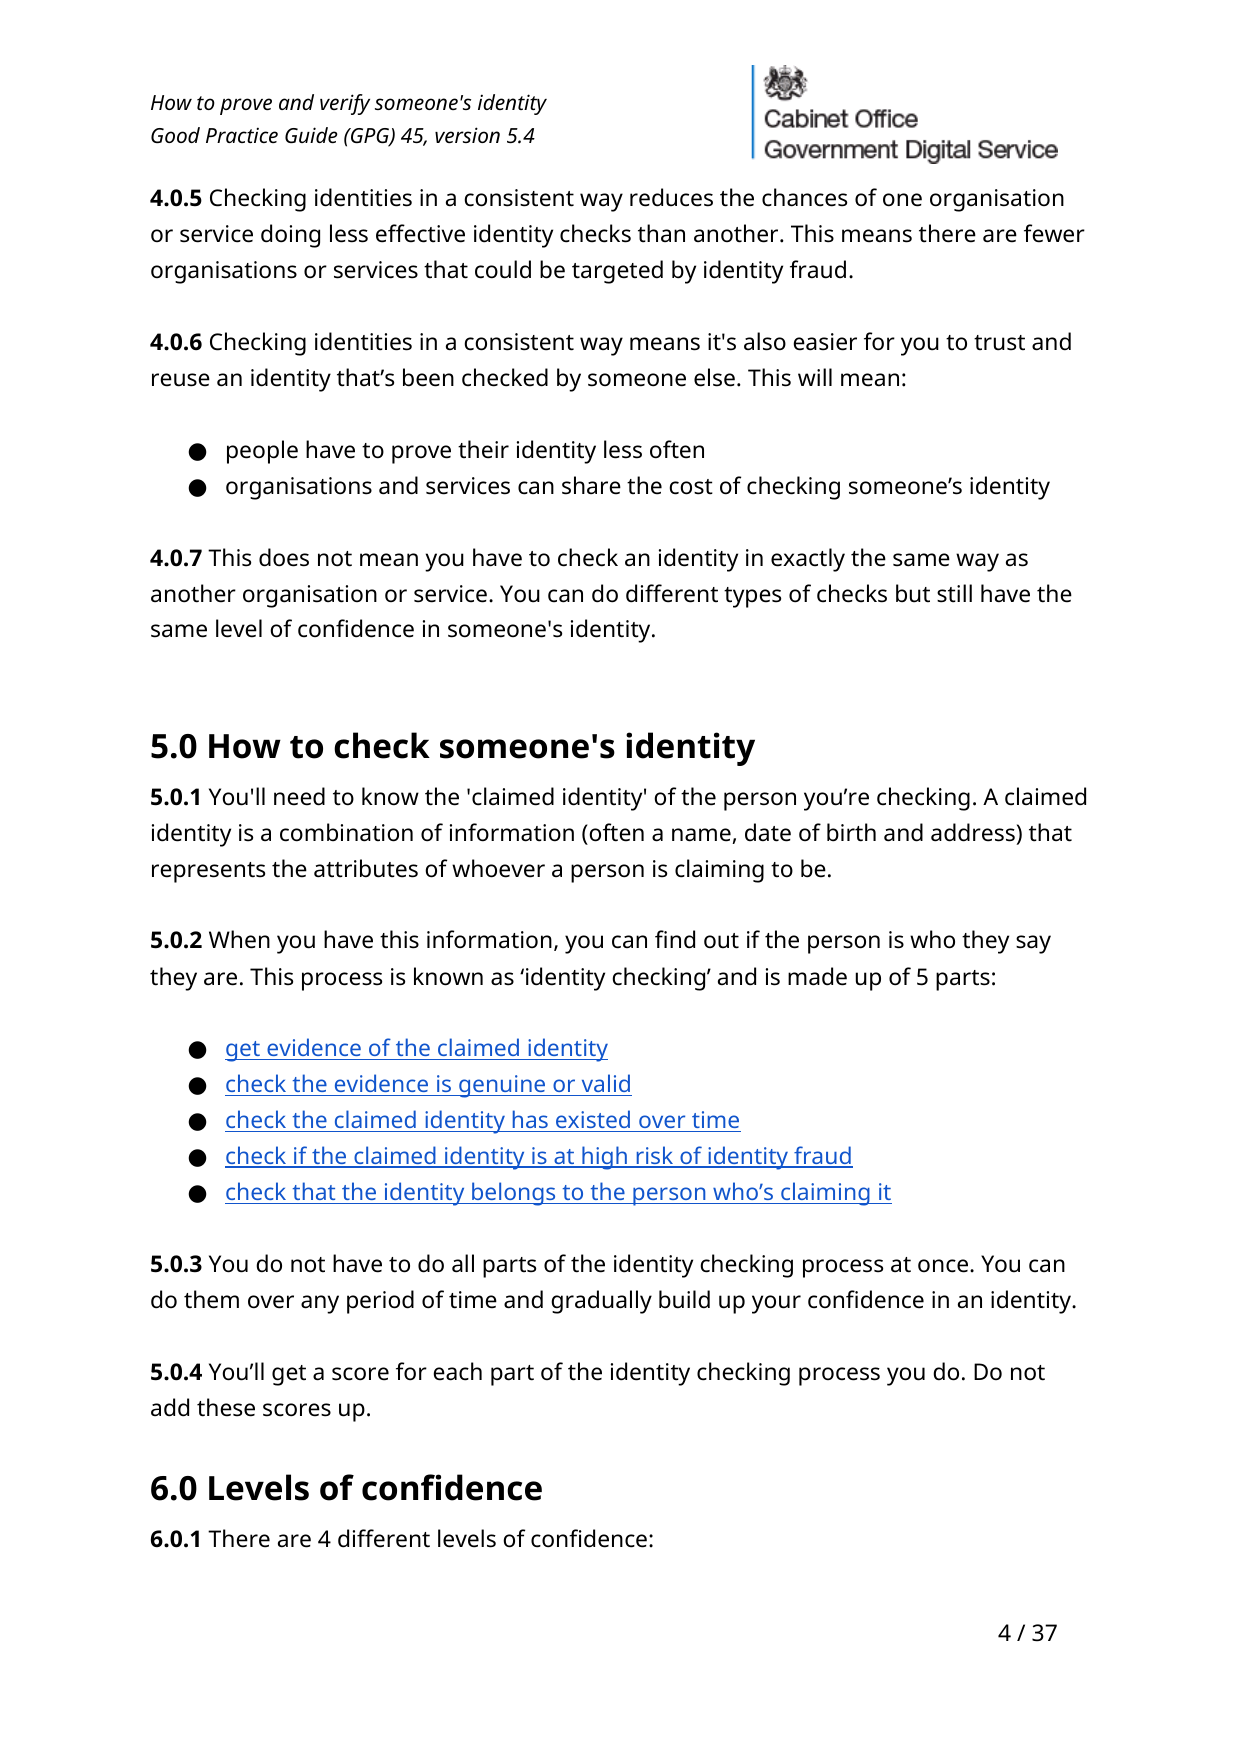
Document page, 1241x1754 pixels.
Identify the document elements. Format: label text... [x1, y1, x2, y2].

list people have to prove their identity less often [187, 434, 1090, 465]
picture [751, 65, 1058, 164]
text 6.0.1 There are 4 different levels of confidence: [150, 1523, 1090, 1554]
list check that the identity belongs to the person who’s claiming it [187, 1176, 1090, 1207]
text 5.0.1 You'll need to know the 'claimed identity' of the person you’re checking. A claimed identity is a combination of information (often a name, date of birth and address) that represents the attributes of whoever a person is claiming to be. [150, 781, 1090, 884]
subtitle 5.0 How to check someone's identity [150, 723, 1090, 768]
text 5.0.2 When you have this information, you can find out if the person is who they say they are. This process is known as ‘identity checking’ and is made up of 5 parts: [150, 924, 1090, 992]
list check if the claimed identity is at high risk of identity fraud [187, 1140, 1090, 1171]
text 4.0.6 Checking identities in a consistent way means it's also easier for you to trust and reuse an identity that’s been checked by someone else. This will mean: [150, 326, 1090, 393]
list check the evidence is genuine or valid [187, 1068, 1090, 1099]
subtitle 6.0 Levels of confidence [150, 1465, 1090, 1511]
text 4.0.7 This does not mean you have to check an identity in exactly the same way as another organisation or service. You can do different types of checks but still have the same level of confidence in someone's identity. [150, 542, 1090, 645]
text 5.0.3 You do not have to do all parts of the identity checking process at once. You can do them over any period of time and gradually build up your confidence in an identity. [150, 1248, 1090, 1315]
text 4.0.5 Checking identities in a consistent way reduces the chances of one organisation or service doing less effective identity checks than another. This means there are fewer organisations or services that could be targeted by identity fraud. [150, 182, 1090, 285]
text 5.0.4 You’ll get a score for each part of the identity checking process you do. Do not add these scores up. [150, 1356, 1090, 1423]
list organisations and services can share the cost of checking someone’s identity [187, 470, 1090, 501]
list get evidence of the claimed identity [187, 1032, 1090, 1063]
list check the claimed identity has existed over time [187, 1104, 1090, 1135]
